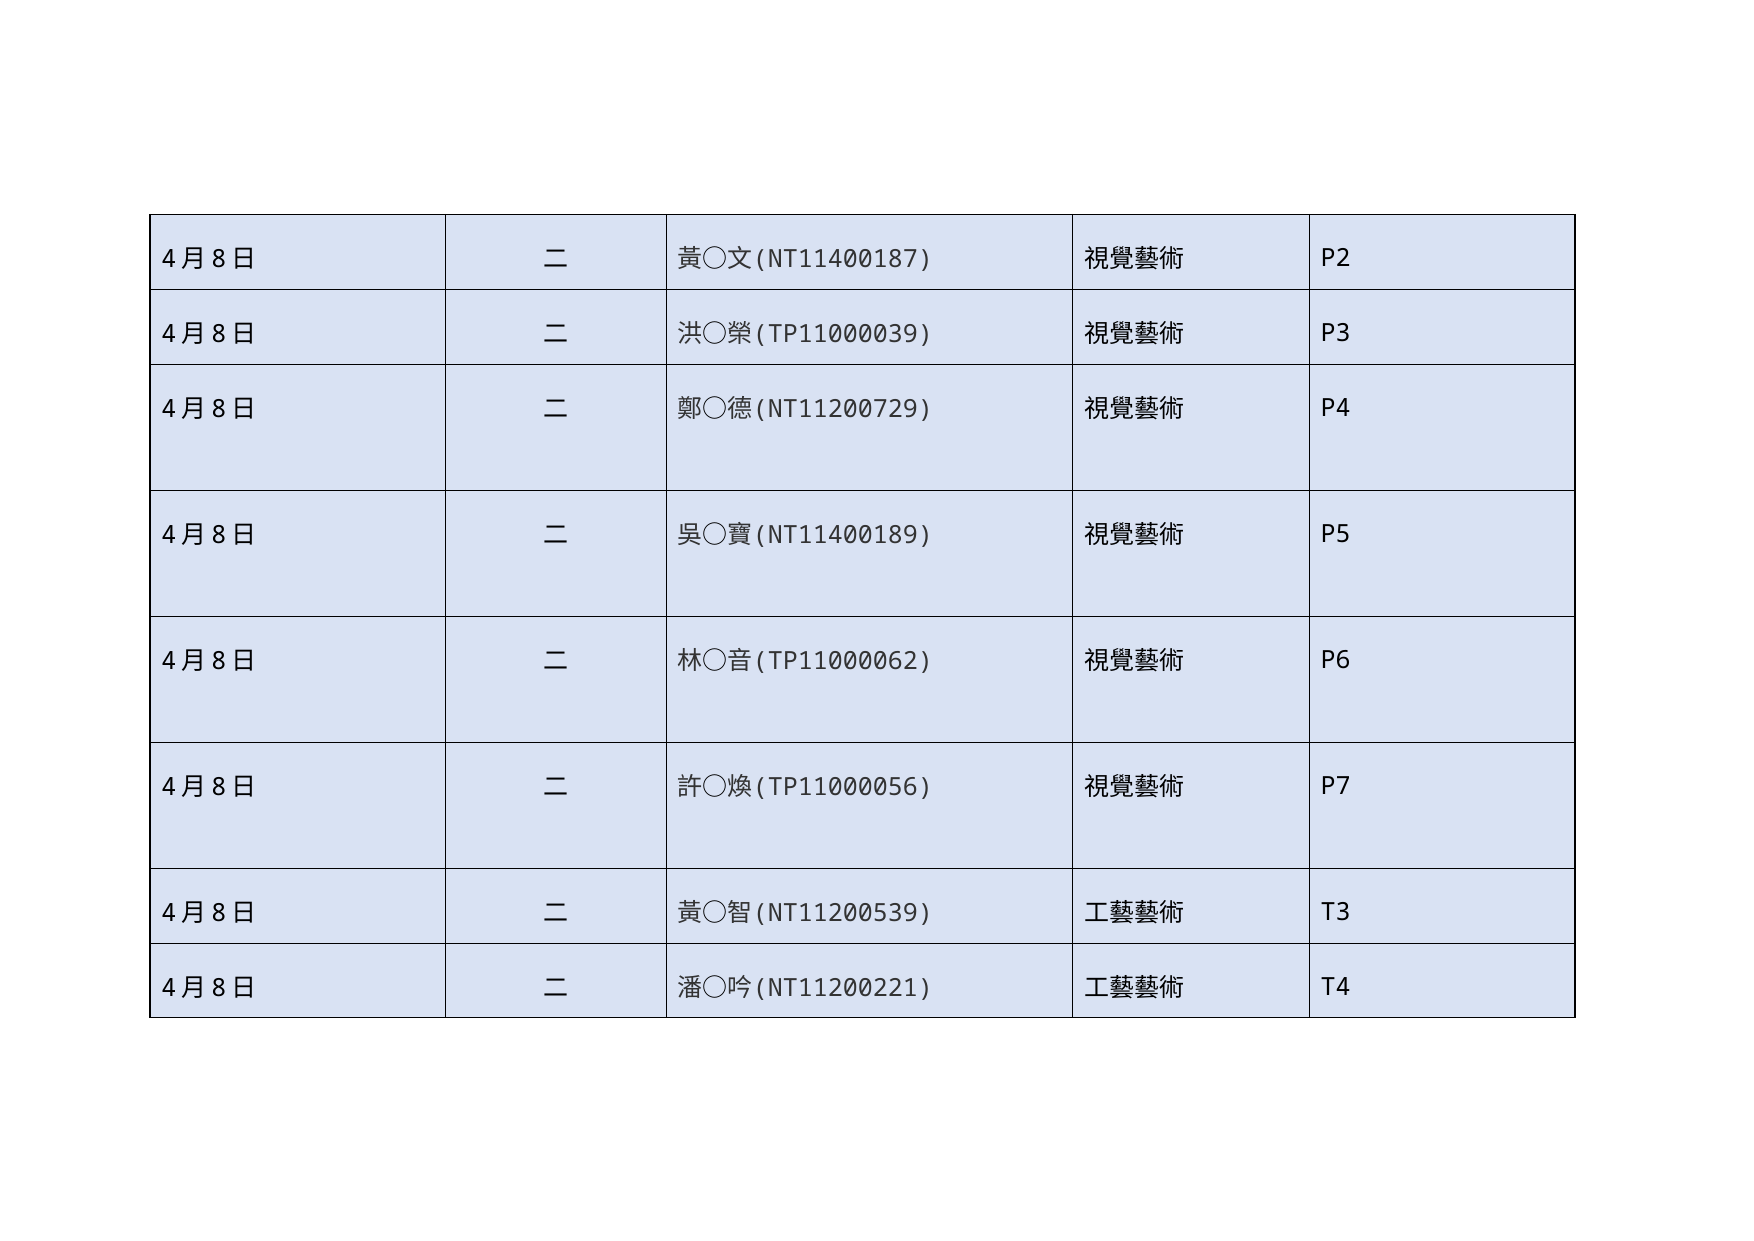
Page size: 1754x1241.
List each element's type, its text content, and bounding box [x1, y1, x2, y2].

table_cell 4月8日 [151, 743, 445, 868]
table_cell 視覺藝術 [1073, 491, 1309, 616]
table_cell 二 [446, 290, 666, 364]
table_cell P5 [1310, 491, 1574, 616]
table_cell 洪○榮(TP11000039) [667, 290, 1072, 364]
table_cell 4月8日 [151, 290, 445, 364]
table_cell 視覺藝術 [1073, 215, 1309, 289]
table_cell 二 [446, 944, 666, 1017]
table_cell 二 [446, 491, 666, 616]
table_cell 工藝藝術 [1073, 944, 1309, 1017]
table_cell P7 [1310, 743, 1574, 868]
table_cell T4 [1310, 944, 1574, 1017]
table_cell 黃○文(NT11400187) [667, 215, 1072, 289]
table_cell 林○音(TP11000062) [667, 617, 1072, 742]
table_cell 工藝藝術 [1073, 869, 1309, 943]
table_cell 視覺藝術 [1073, 365, 1309, 490]
table_cell 視覺藝術 [1073, 743, 1309, 868]
table_cell 視覺藝術 [1073, 290, 1309, 364]
table_cell 視覺藝術 [1073, 617, 1309, 742]
table_cell 潘○吟(NT11200221) [667, 944, 1072, 1017]
table_cell 二 [446, 743, 666, 868]
table_cell T3 [1310, 869, 1574, 943]
table_cell 二 [446, 215, 666, 289]
table_cell 4月8日 [151, 491, 445, 616]
table_cell P4 [1310, 365, 1574, 490]
table_cell 4月8日 [151, 365, 445, 490]
table_cell 4月8日 [151, 869, 445, 943]
table_cell 二 [446, 869, 666, 943]
table_cell 許○煥(TP11000056) [667, 743, 1072, 868]
table_cell 鄭○德(NT11200729) [667, 365, 1072, 490]
table_cell 4月8日 [151, 944, 445, 1017]
table_cell 二 [446, 365, 666, 490]
table_cell 二 [446, 617, 666, 742]
table_cell 4月8日 [151, 215, 445, 289]
table_cell 4月8日 [151, 617, 445, 742]
table_cell 吳○寶(NT11400189) [667, 491, 1072, 616]
table_cell P6 [1310, 617, 1574, 742]
table_cell P2 [1310, 215, 1574, 289]
table_cell P3 [1310, 290, 1574, 364]
table_cell 黃○智(NT11200539) [667, 869, 1072, 943]
